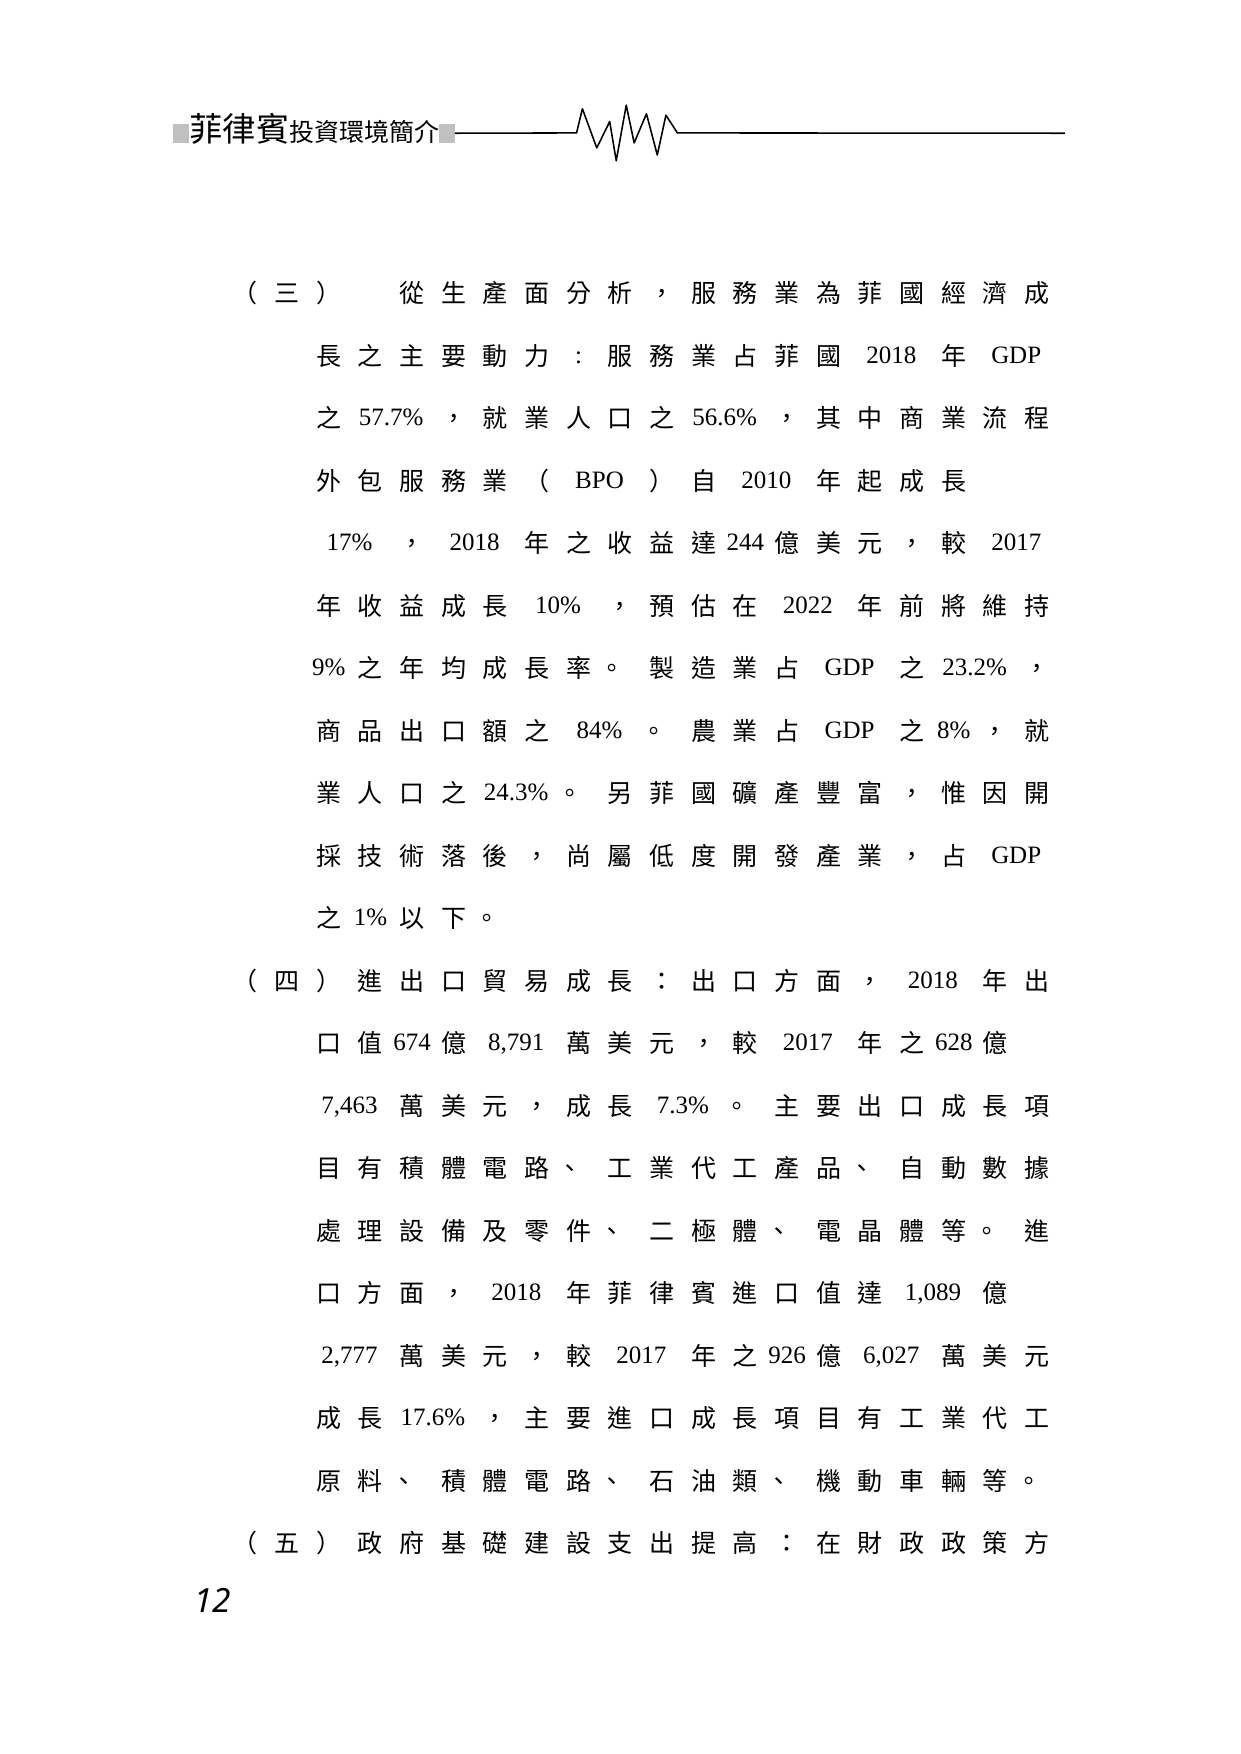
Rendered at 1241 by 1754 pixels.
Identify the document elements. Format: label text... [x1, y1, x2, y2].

text （三） 從生產面分析，服務業為菲國經濟成長之主要動力:服務業占菲國2018年GDP之57.7%，就業人口之56.6%，其中商業流程外包服務業（BPO）自2010年起成長17%，2018年之收益達244億美元，較2017年收益成長10%，預估在2022年前將維持9%之年均成長率。製造業占GDP之23.2%，商品出口額之84%。農業占GDP之8%，就業人口之24.3%。另菲國礦產豐富，惟因開採技術落後，尚屬低度開發產業，占GDP之1%以下。 [207, 250, 1058, 938]
text （四）進出口貿易成長：出口方面，2018年出口值674億8,791萬美元，較2017年之628億7,463萬美元，成長7.3%。主要出口成長項目有積體電路、工業代工產品、自動數據處理設備及零件、二極體、電晶體等。進口方面，2018年菲律賓進口值達1,089億2,777萬美元，較2017年之926億6,027萬美元成長17.6%，主要進口成長項目有工業代工原料、積體電路、石油類、機動車輛等。 [207, 938, 1058, 1500]
text （五）政府基礎建設支出提高：在財政政策方 [207, 1500, 1058, 1563]
